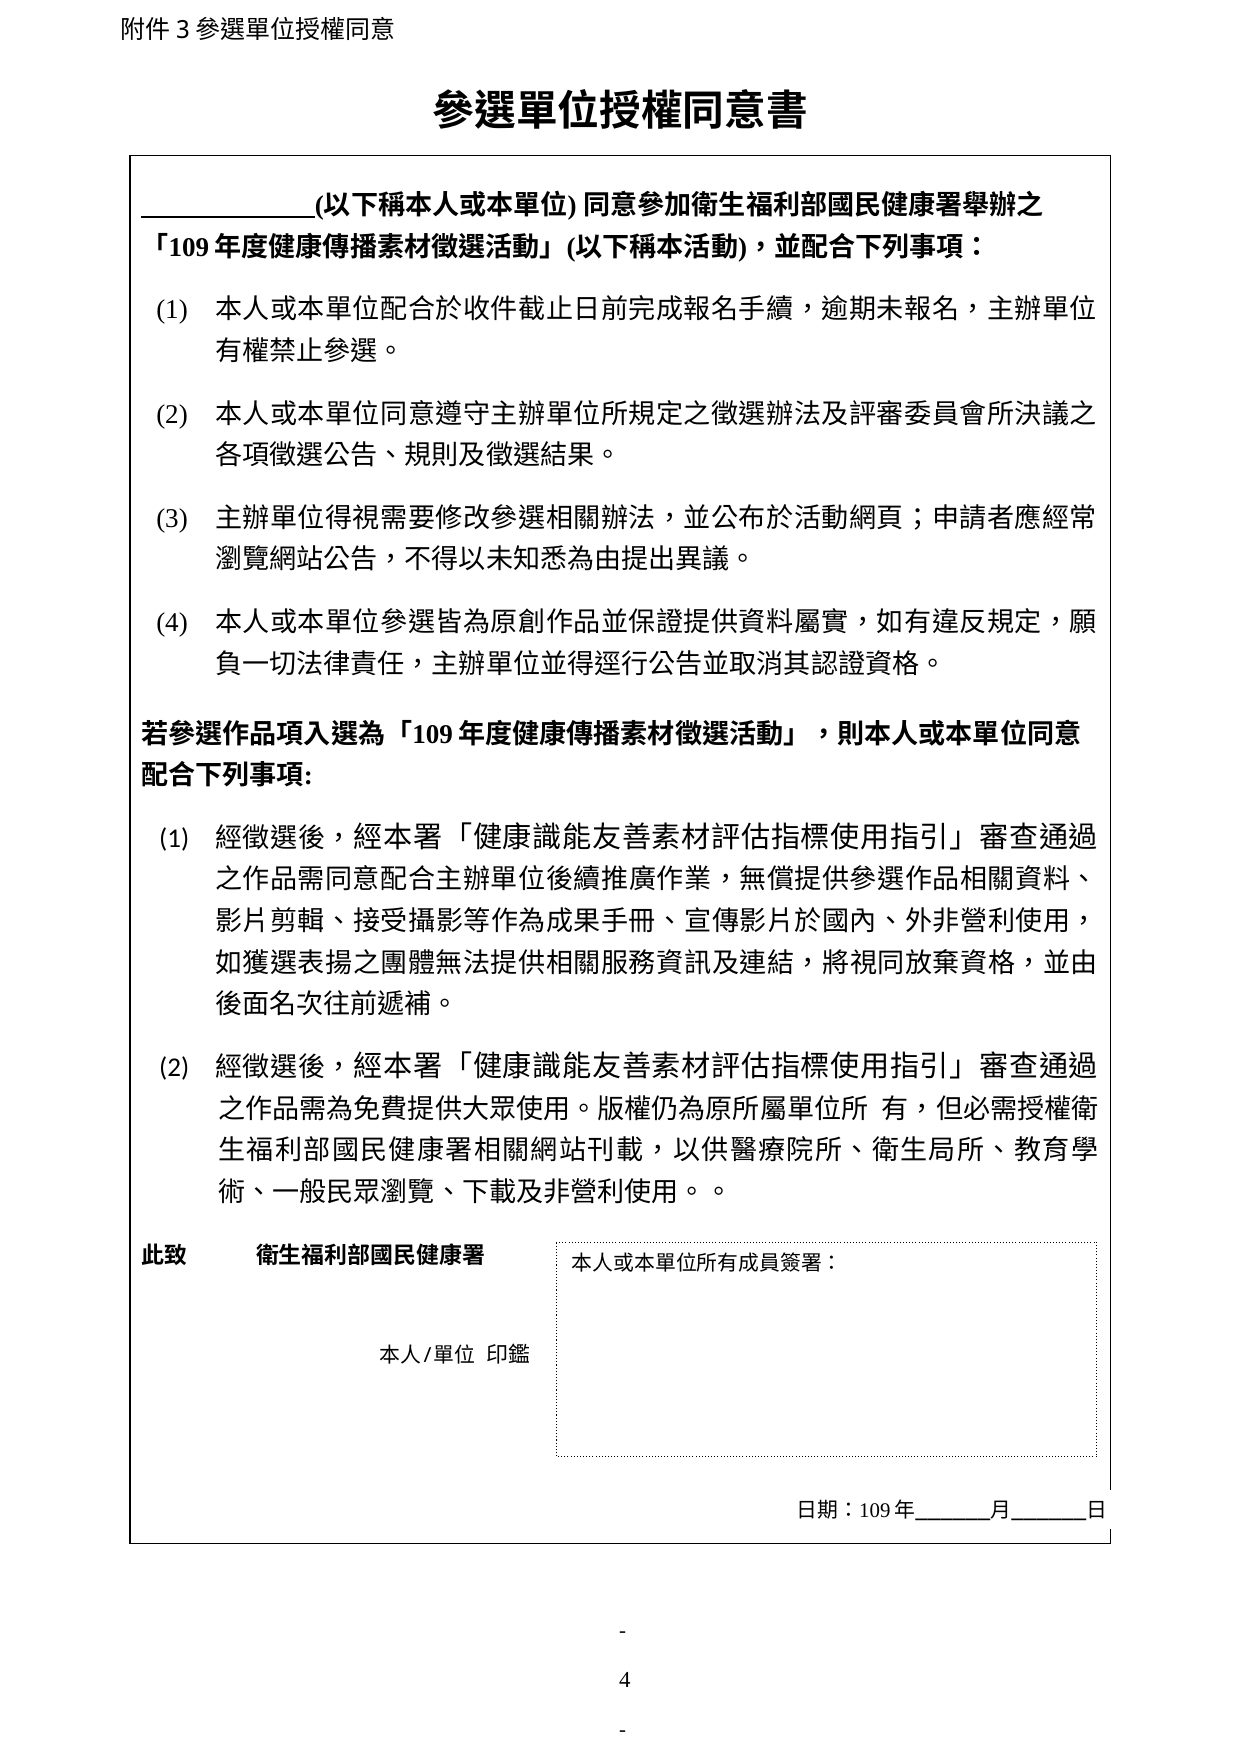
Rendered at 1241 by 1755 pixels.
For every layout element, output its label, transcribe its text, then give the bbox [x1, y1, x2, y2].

table_header (以下稱本人或本單位) 同意參加衛生福利部國民健康署舉辦之「109年度健康傳播素材徵選活動」(以下稱本活動)，並配合下列事項： 本人或本單位配合於收件截止日前完成報名手續，逾期未報名，主辦單位有權禁止參選。 本人或本單位同意遵守主辦單位所規定之徵選辦法及評審委員會所決議之各項徵選公告、規則及徵選結果。 主辦單位得視需要修改參選相關辦法，並公布於活動網頁；申請者應經常瀏覽網站公告，不得以未知悉為由提出異議。 本人或本單位參選皆為原創作品並保證提供資料屬實，如有違反規定，願負一切法律責任，主辦單位並得逕行公告並取消其認證資格。 若參選作品項入選為「109年度健康傳播素材徵選活動」，則本人或本單位同意配合下列事項: 經徵選後，經本署「健康識能友善素材評估指標使用指引」審查通過之作品需同意配合主辦單位後續推廣作業，無償提供參選作品相關資料、影片剪輯、接受攝影等作為成果手冊、宣傳影片於國內、外非營利使用，如獲選表揚之團體無法提供相關服務資訊及連結，將視同放棄資格，並由後面名次往前遞補。 經徵選後，經本署「健康識能友善素材評估指標使用指引」審查通過之作品需為免費提供大眾使用。版權仍為原所屬單位所 有，但必需授權衛生福利部國民健康署相關網站刊載，以供醫療院所、衛生局所、教育學術、一般民眾瀏覽、下載及非營利使用。。 此致 衛生福利部國民健康署 [131, 156, 1125, 1543]
text 參選單位授權同意書 [130, 89, 1110, 134]
text [105, 2, 426, 54]
text 附件3參選單位授權同意書 [120, 10, 411, 47]
